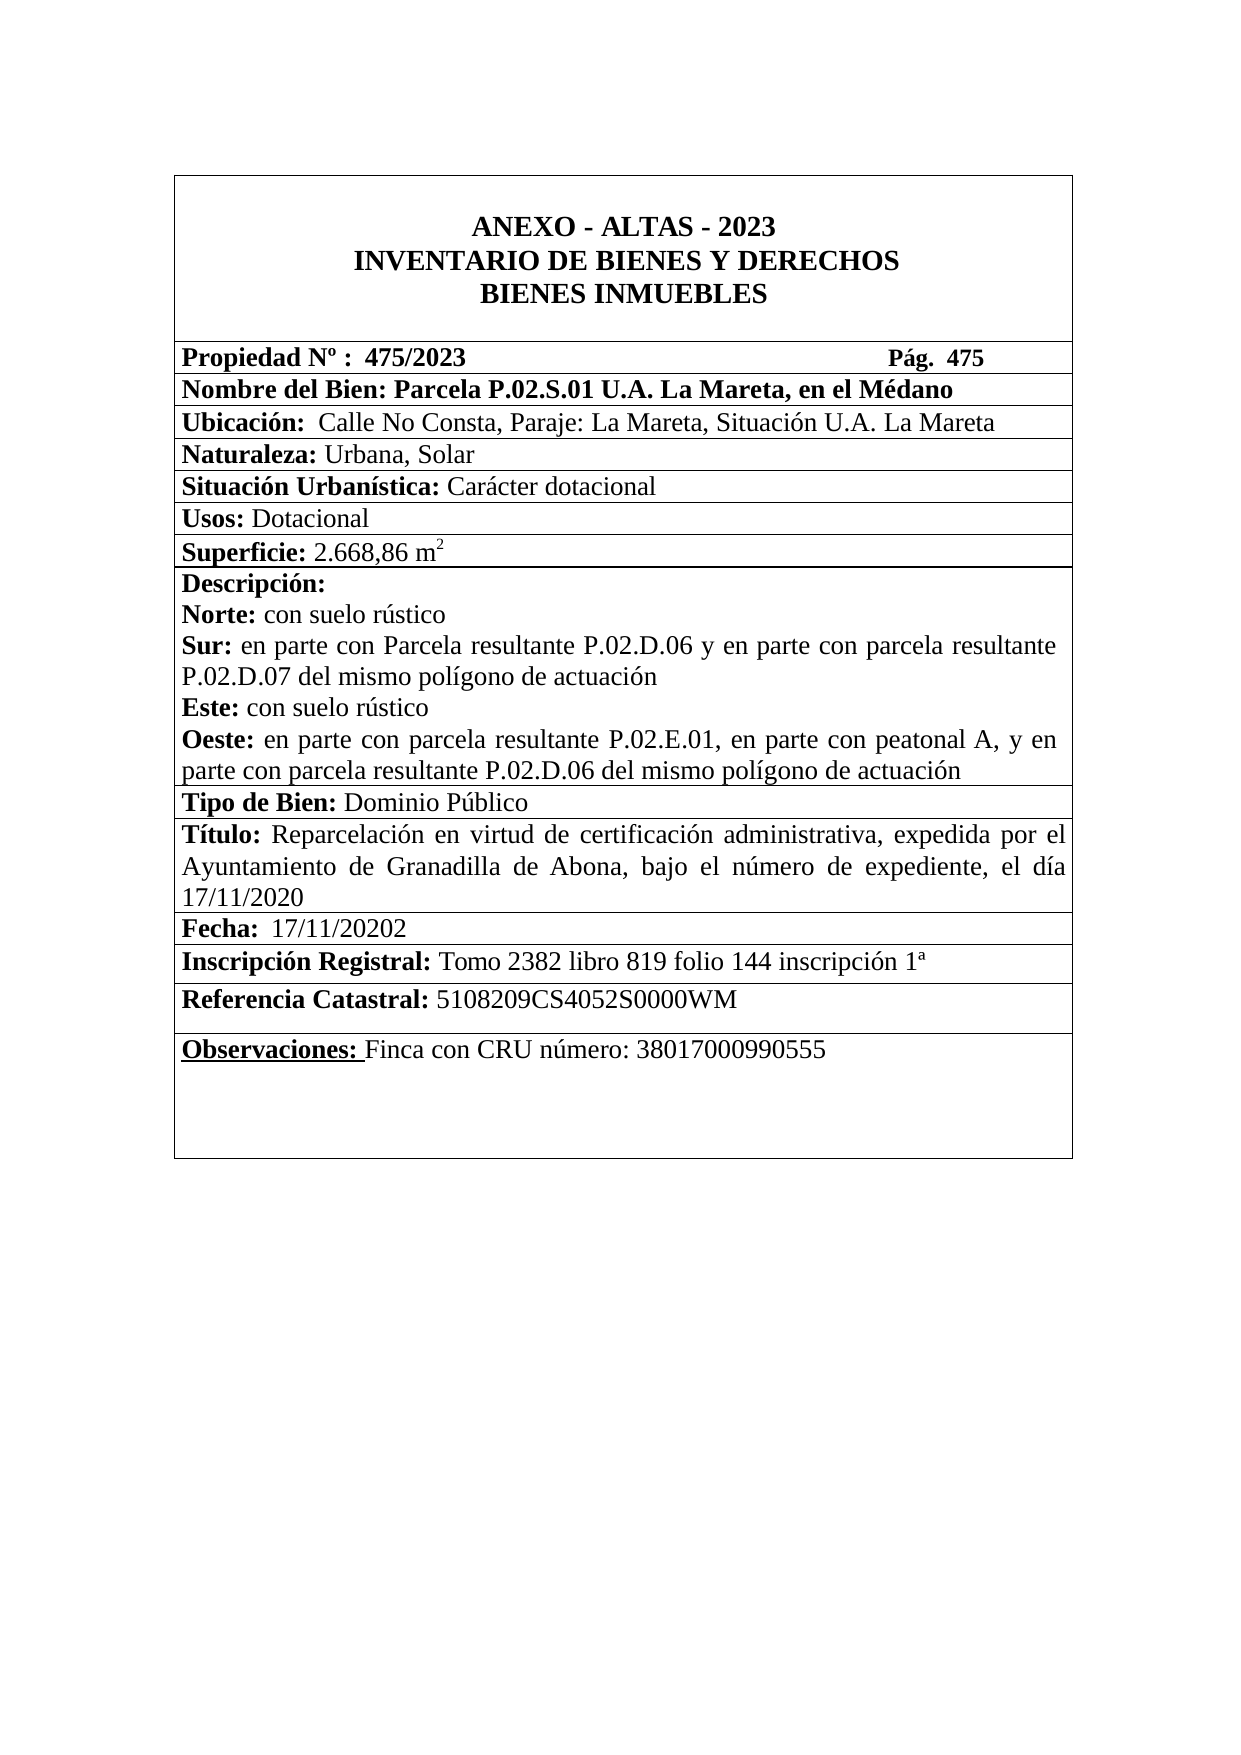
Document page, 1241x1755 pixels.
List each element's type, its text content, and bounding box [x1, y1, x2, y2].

table_cell Descripción: Norte: con suelo rústico Sur: en parte con Parcela resultante P.02.D.06 y en parte con parcela resultante P.02.D.07 del mismo polígono de actuación Este: con suelo rústico Oeste: en parte con parcela resultante P.02.E.01, en parte con peatonal A, y en parte con parcela resultante P.02.D.06 del mismo polígono de actuación [175, 568, 1072, 785]
table_cell Observaciones: Finca con CRU número: 38017000990555 [175, 1034, 1072, 1158]
table_cell Fecha: 17/11/20202 [175, 913, 1072, 944]
table_cell Tipo de Bien: Dominio Público [175, 786, 1072, 818]
table_cell Nombre del Bien: Parcela P.02.S.01 U.A. La Mareta, en el Médano [175, 374, 1072, 405]
table_cell Usos: Dotacional [175, 503, 1072, 534]
table_cell Situación Urbanística: Carácter dotacional [175, 471, 1072, 502]
table_cell Inscripción Registral: Tomo 2382 libro 819 folio 144 inscripción 1ª [175, 945, 1072, 983]
table_cell Naturaleza: Urbana, Solar [175, 439, 1072, 469]
table_cell Superficie: 2.668,86 m2 [175, 535, 1072, 566]
table_cell Título: Reparcelación en virtud de certificación administrativa, expedida por el Ayuntamiento de Granadilla de Abona, bajo el número de expediente, el día 17/11/2020 [175, 819, 1072, 912]
table_header ANEXO - ALTAS - 2023 INVENTARIO DE BIENES Y DERECHOS BIENES INMUEBLES [175, 176, 1072, 341]
table_cell Referencia Catastral: 5108209CS4052S0000WM [175, 984, 1072, 1033]
table_cell Propiedad Nº : 475/2023 Pág. 475 [175, 342, 1072, 373]
table_cell Ubicación: Calle No Consta, Paraje: La Mareta, Situación U.A. La Mareta [175, 406, 1072, 438]
